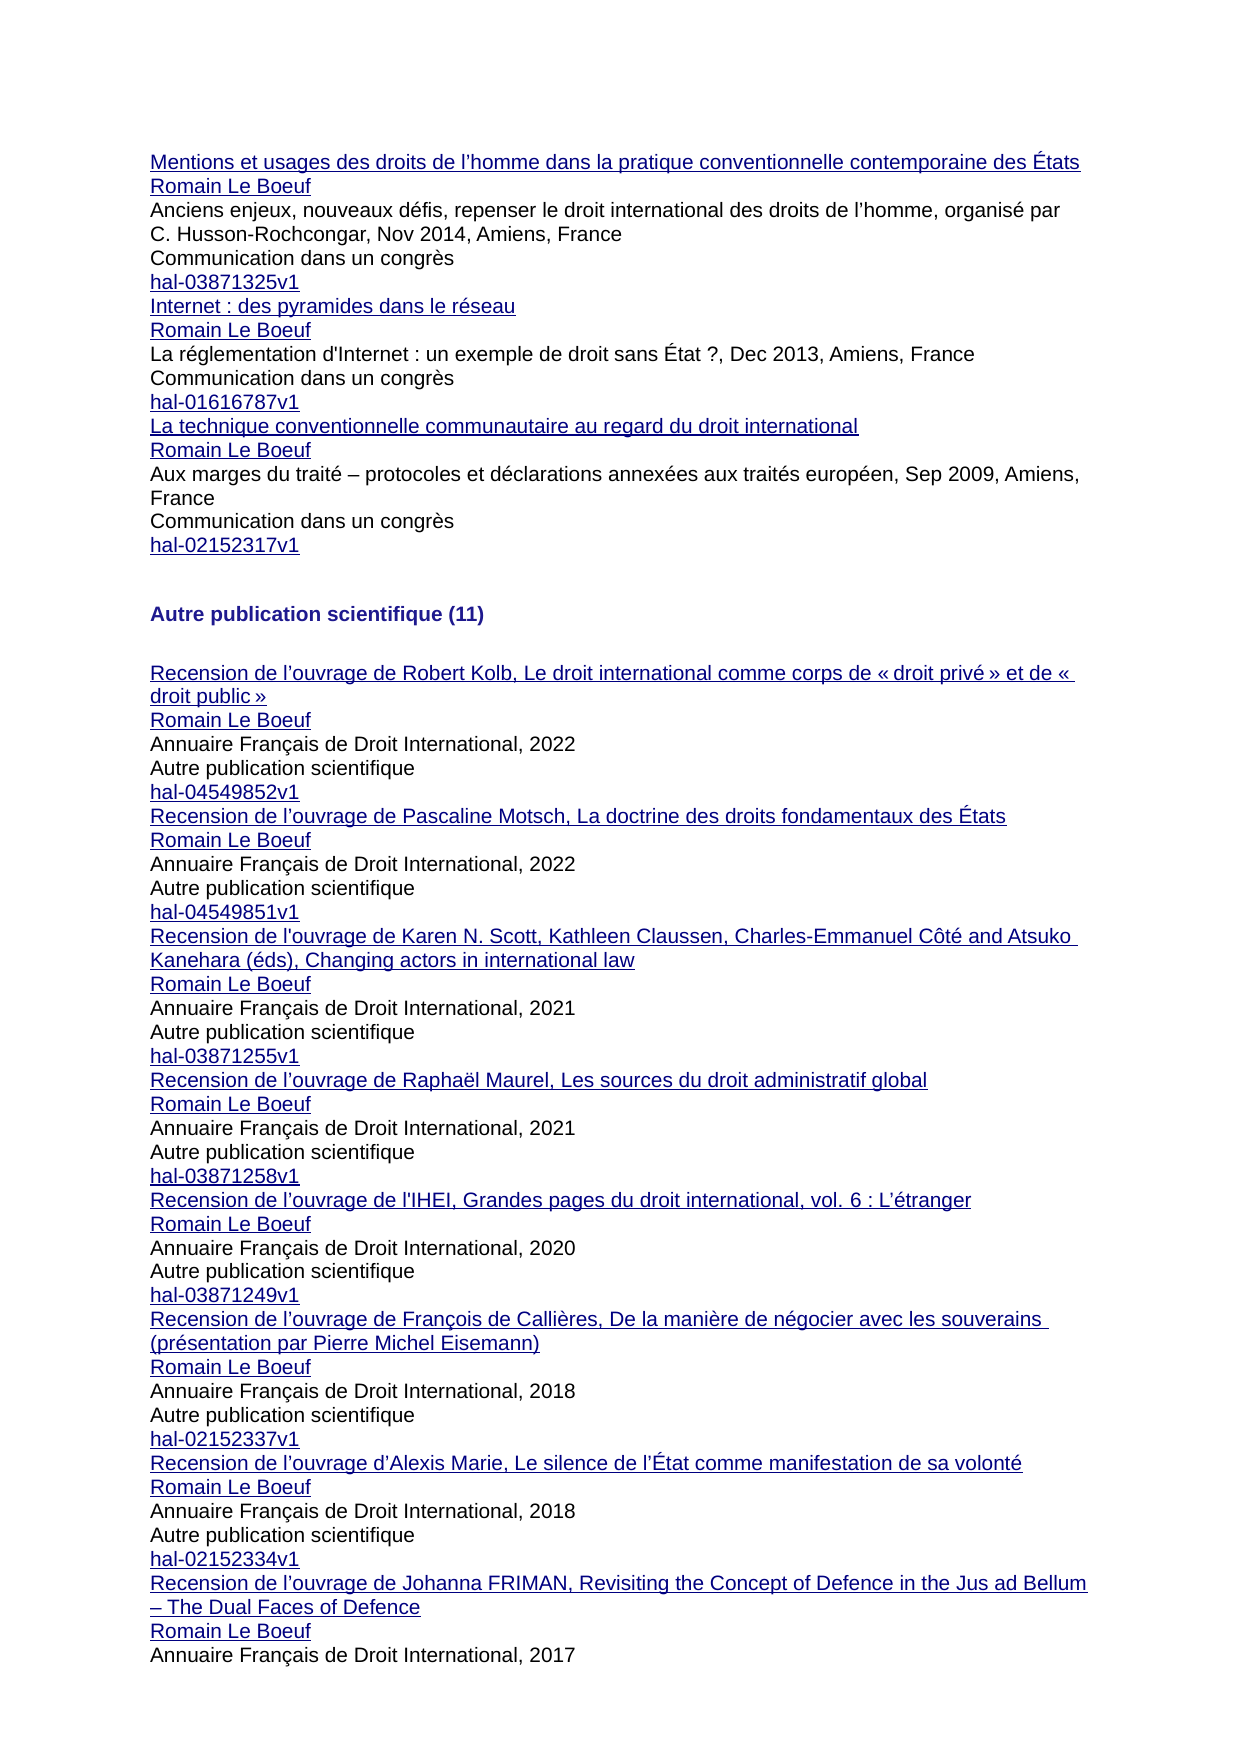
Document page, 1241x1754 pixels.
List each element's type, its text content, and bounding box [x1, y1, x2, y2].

table_cell Recension de l’ouvrage de Johanna FRIMAN, Revisiting the Concept of Defence in the Jus ad Bellum – The Dual Faces of Defence Romain Le Boeuf Annuaire Français de Droit International, 2017 [150, 1571, 1090, 1667]
table_header Recension de l’ouvrage de Robert Kolb, Le droit international comme corps de « droit privé » et de « droit public » Romain Le Boeuf Annuaire Français de Droit International, 2022 Autre publication scientifique hal-04549852v1 [150, 660, 1090, 804]
table_cell Mentions et usages des droits de l’homme dans la pratique conventionnelle contemporaine des États Romain Le Boeuf Anciens enjeux, nouveaux défis, repenser le droit international des droits de l’homme, organisé par C. Husson-Rochcongar, Nov 2014, Amiens, France Communication dans un congrès hal-03871325v1 [150, 150, 1090, 294]
table_cell Recension de l’ouvrage d’Alexis Marie, Le silence de l’État comme manifestation de sa volonté Romain Le Boeuf Annuaire Français de Droit International, 2018 Autre publication scientifique hal-02152334v1 [150, 1451, 1090, 1571]
table_cell Internet : des pyramides dans le réseau Romain Le Boeuf La réglementation d'Internet : un exemple de droit sans État ?, Dec 2013, Amiens, France Communication dans un congrès hal-01616787v1 [150, 294, 1090, 413]
table_cell Recension de l’ouvrage de Raphaël Maurel, Les sources du droit administratif global Romain Le Boeuf Annuaire Français de Droit International, 2021 Autre publication scientifique hal-03871258v1 [150, 1068, 1090, 1187]
table_cell Recension de l’ouvrage de Pascaline Motsch, La doctrine des droits fondamentaux des États Romain Le Boeuf Annuaire Français de Droit International, 2022 Autre publication scientifique hal-04549851v1 [150, 804, 1090, 924]
table_cell La technique conventionnelle communautaire au regard du droit international Romain Le Boeuf Aux marges du traité – protocoles et déclarations annexées aux traités européen, Sep 2009, Amiens, France Communication dans un congrès hal-02152317v1 [150, 414, 1090, 557]
table_cell Recension de l’ouvrage de l'IHEI, Grandes pages du droit international, vol. 6 : L’étranger Romain Le Boeuf Annuaire Français de Droit International, 2020 Autre publication scientifique hal-03871249v1 [150, 1188, 1090, 1307]
table_cell Recension de l'ouvrage de Karen N. Scott, Kathleen Claussen, Charles-Emmanuel Côté and Atsuko Kanehara (éds), Changing actors in international law Romain Le Boeuf Annuaire Français de Droit International, 2021 Autre publication scientifique hal-03871255v1 [150, 924, 1090, 1068]
subtitle Autre publication scientifique (11) [150, 602, 1090, 626]
table_cell Recension de l’ouvrage de François de Callières, De la manière de négocier avec les souverains (présentation par Pierre Michel Eisemann) Romain Le Boeuf Annuaire Français de Droit International, 2018 Autre publication scientifique hal-02152337v1 [150, 1307, 1090, 1451]
